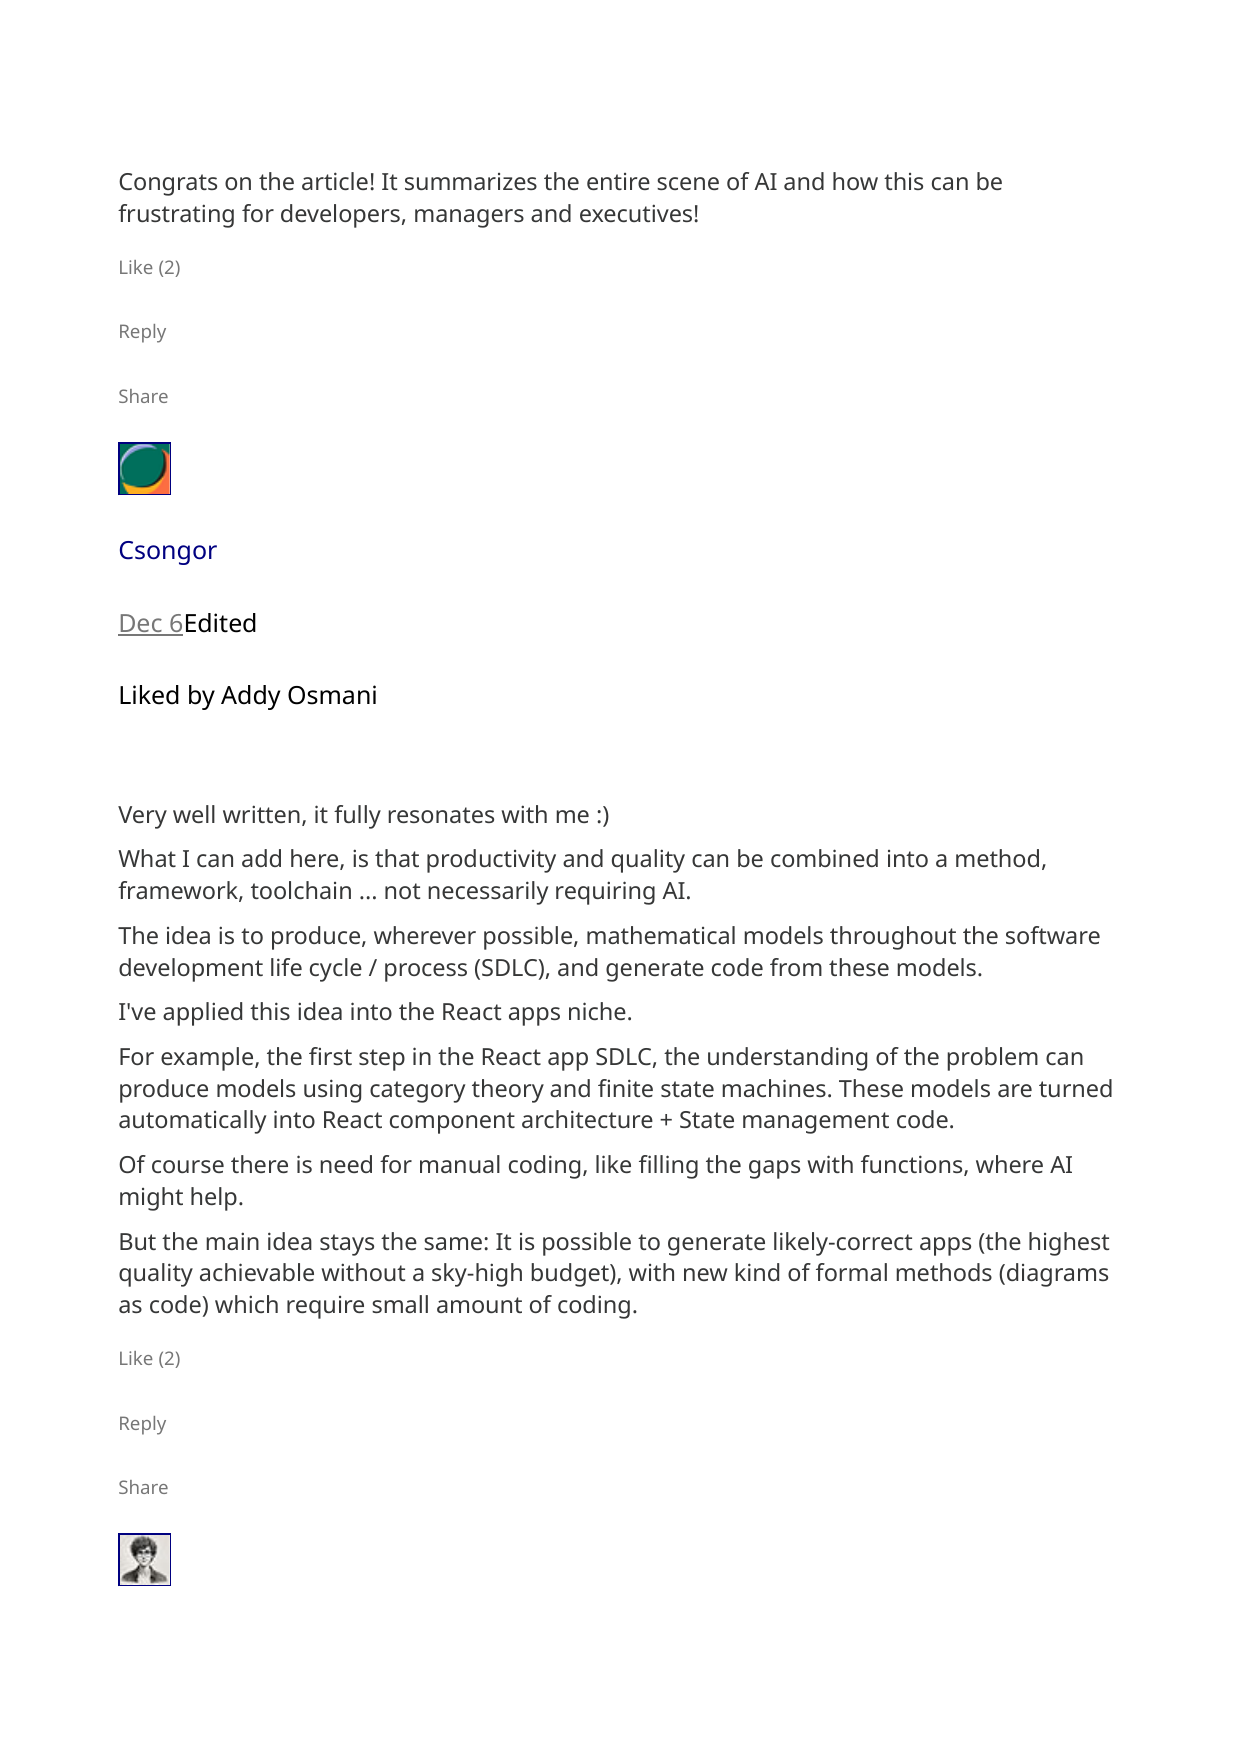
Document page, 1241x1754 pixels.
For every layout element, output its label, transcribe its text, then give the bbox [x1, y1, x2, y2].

text I've applied this idea into the React apps niche. [118, 995, 1122, 1027]
text But the main idea stays the same: It is possible to generate likely-correct apps (the highest quality achievable without a sky-high budget), with new kind of formal methods (diagrams as code) which require small amount of coding. [118, 1225, 1122, 1321]
text Share [118, 1469, 1122, 1500]
text Congrats on the article! It summarizes the entire scene of AI and how this can be frustrating for developers, managers and executives! [118, 166, 1122, 230]
picture [120, 444, 170, 494]
text Share [118, 378, 1122, 409]
text Reply [118, 1404, 1122, 1435]
text Reply [118, 313, 1122, 344]
text Liked by Addy Osmani [118, 678, 1122, 712]
text The idea is to produce, wherever possible, mathematical models throughout the software development life cycle / process (SDLC), and generate code from these models. [118, 919, 1122, 983]
text Dec 6Edited [118, 605, 1122, 639]
text Of course there is need for manual coding, like filling the gaps with functions, where AI might help. [118, 1148, 1122, 1212]
text Like (2) [118, 248, 1122, 280]
text Like (2) [118, 1339, 1122, 1371]
text Csongor [118, 533, 1122, 567]
text For example, the first step in the React app SDLC, the understanding of the problem can produce models using category theory and finite state machines. These models are turned automatically into React component architecture + State management code. [118, 1040, 1122, 1136]
text Very well written, it fully resonates with me :) [118, 798, 1122, 830]
text What I can add here, is that productivity and quality can be combined into a method, framework, toolchain ... not necessarily requiring AI. [118, 842, 1122, 906]
picture [120, 1535, 170, 1585]
